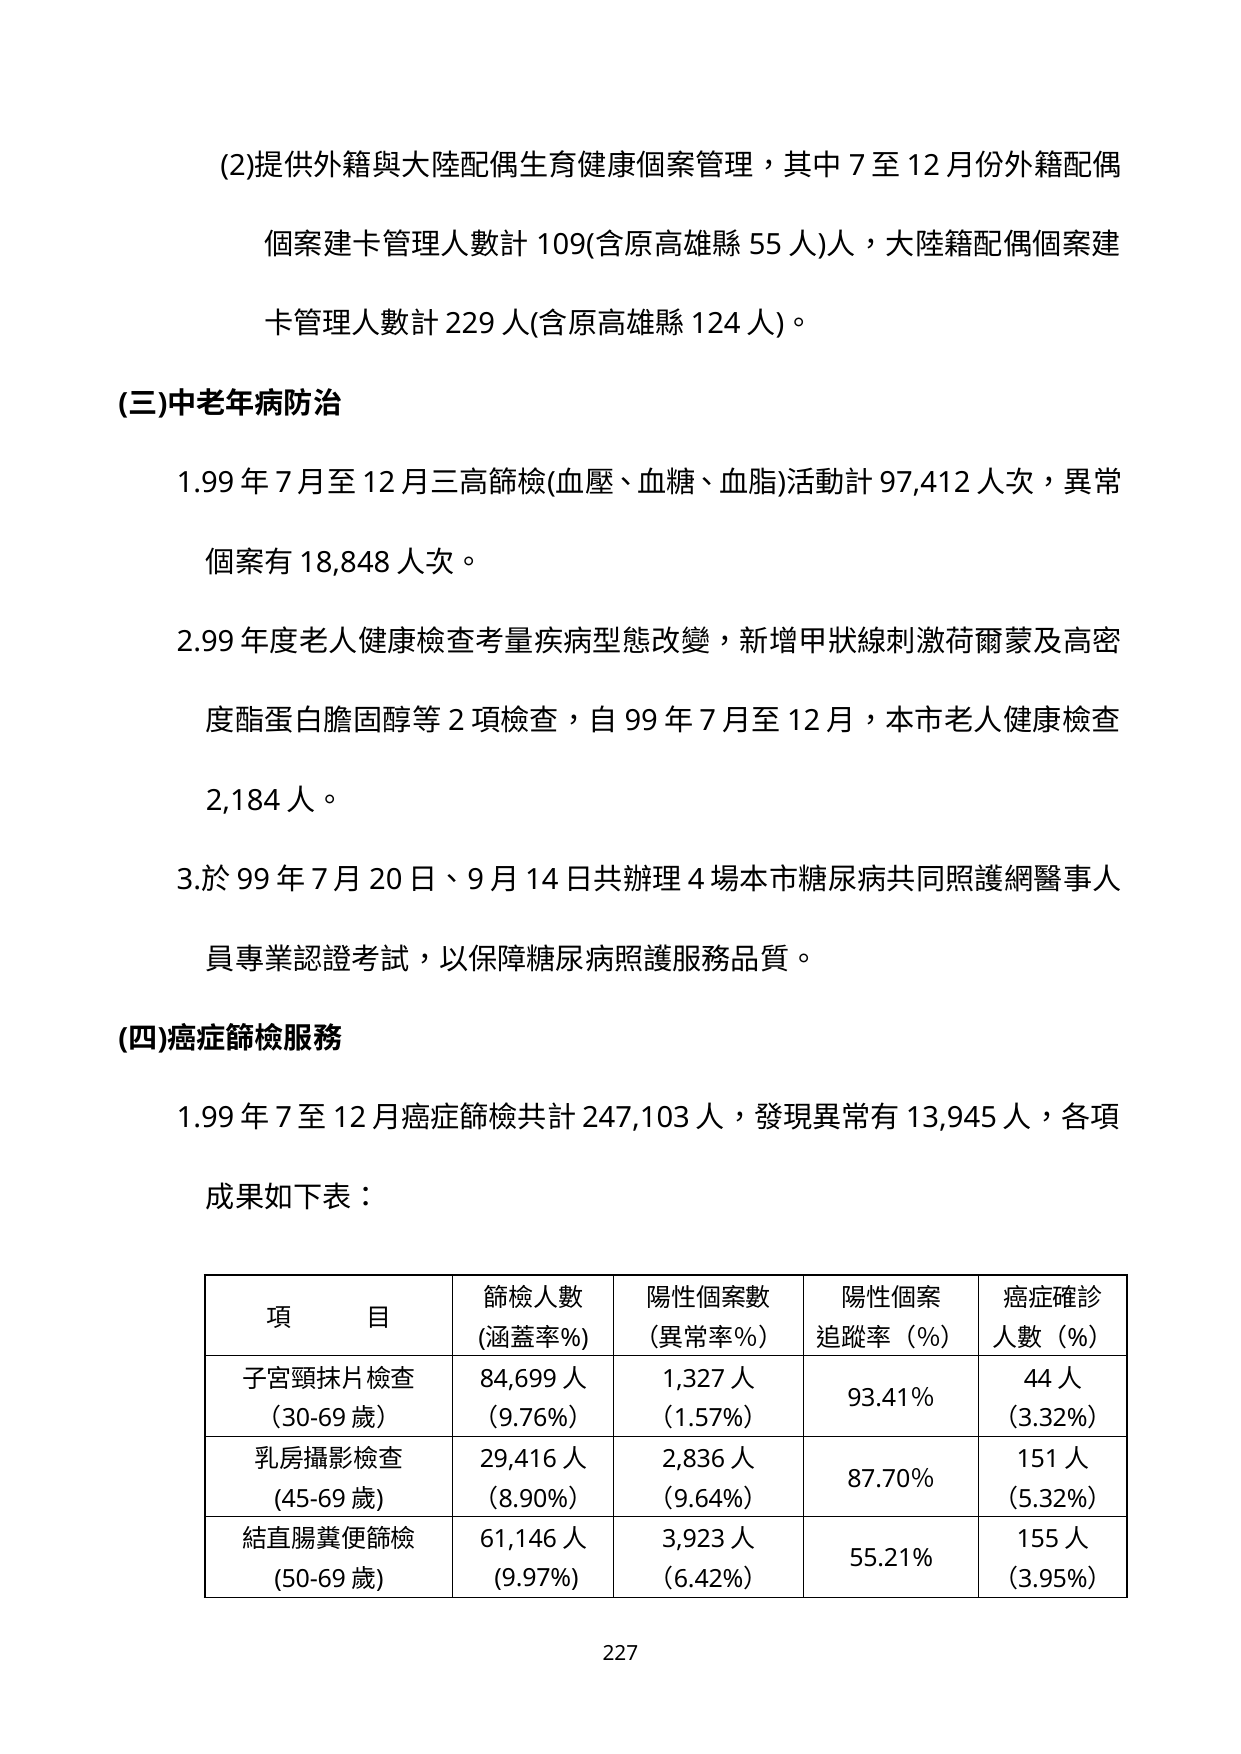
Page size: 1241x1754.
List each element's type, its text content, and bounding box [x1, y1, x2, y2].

table_cell 3,923人 （6.42%） [614, 1517, 803, 1597]
table_cell 151人 （5.32%） [979, 1437, 1126, 1516]
text (2)提供外籍與大陸配偶生育健康個案管理，其中7至12月份外籍配偶個案建卡管理人數計109(含原高雄縣55人)人，大陸籍配偶個案建卡管理人數計229人(含原高雄縣124人)。 [220, 123, 1122, 361]
table_header 癌症確診 人數（%） [979, 1276, 1126, 1355]
text (三)中老年病防治 [118, 361, 1122, 440]
text 2.99年度老人健康檢查考量疾病型態改變，新增甲狀線刺激荷爾蒙及高密度酯蛋白膽固醇等2項檢查，自99年7月至12月，本市老人健康檢查2,184人。 [176, 599, 1122, 837]
table_cell 61,146人 (9.97%) [453, 1517, 613, 1597]
table_header 篩檢人數 (涵蓋率%) [453, 1276, 613, 1355]
table_cell 29,416人 （8.90%） [453, 1437, 613, 1516]
table_cell 87.70％ [804, 1437, 978, 1516]
table_cell 44人 （3.32%） [979, 1356, 1126, 1436]
table_cell 乳房攝影檢查 (45-69歲) [206, 1437, 452, 1516]
table_cell 2,836人 （9.64%） [614, 1437, 803, 1516]
table_header 陽性個案數 （異常率％） [614, 1276, 803, 1355]
table_cell 84,699人 （9.76%） [453, 1356, 613, 1436]
table_cell 93.41％ [804, 1356, 978, 1436]
text 1.99年7月至12月三高篩檢(血壓、血糖、血脂)活動計97,412人次，異常個案有18,848人次。 [176, 440, 1122, 599]
text 3.於99年7月20日、9月14日共辦理4場本市糖尿病共同照護網醫事人員專業認證考試，以保障糖尿病照護服務品質。 [176, 837, 1122, 996]
table_cell 子宮頸抹片檢查 （30-69歲） [206, 1356, 452, 1436]
table_cell 55.21% [804, 1517, 978, 1597]
text 1.99年7至12月癌症篩檢共計247,103人，發現異常有13,945人，各項成果如下表： [176, 1075, 1122, 1234]
table_header 陽性個案 追蹤率（％） [804, 1276, 978, 1355]
table_cell 155人 （3.95%） [979, 1517, 1126, 1597]
table_header 項 目 [206, 1276, 452, 1355]
text (四)癌症篩檢服務 [118, 996, 1122, 1075]
table_cell 1,327人 （1.57%） [614, 1356, 803, 1436]
table_cell 結直腸糞便篩檢 (50-69歲) [206, 1517, 452, 1597]
